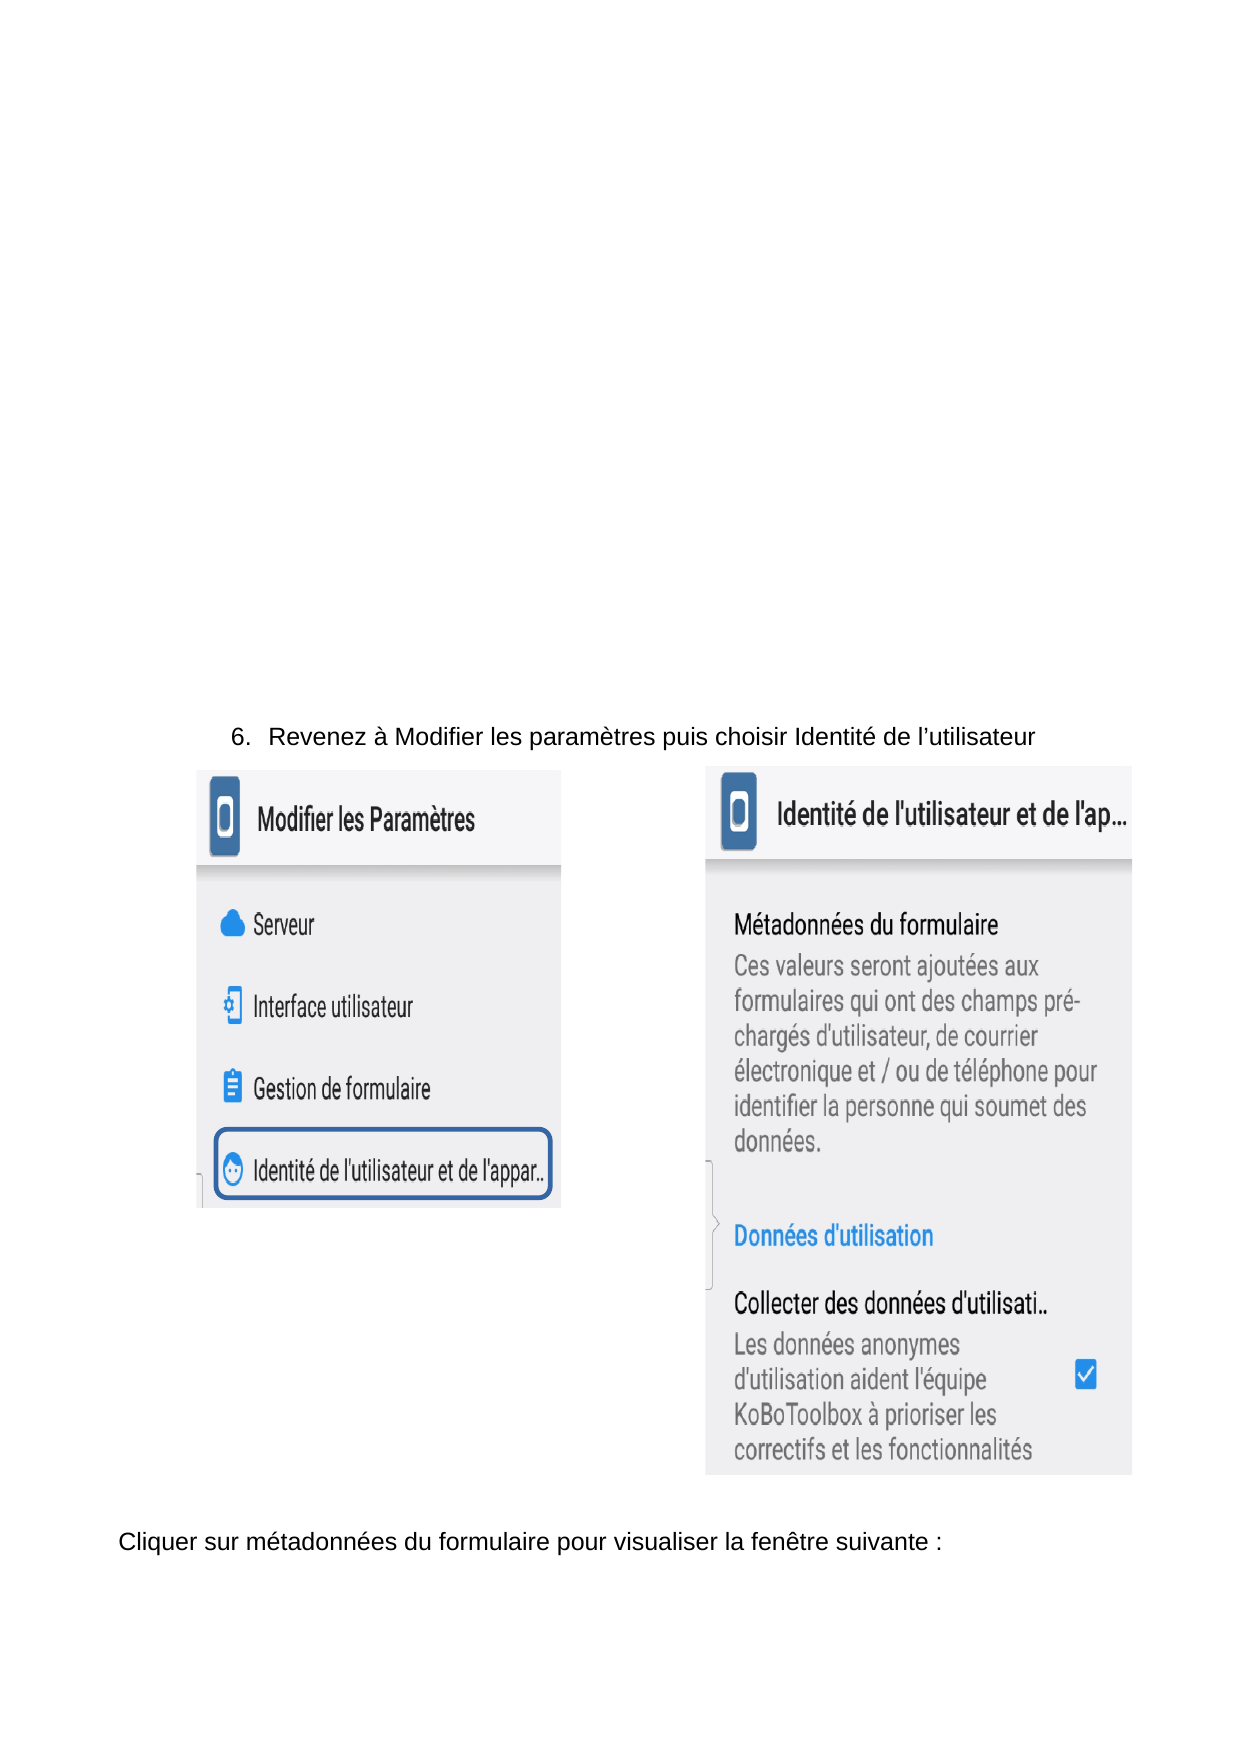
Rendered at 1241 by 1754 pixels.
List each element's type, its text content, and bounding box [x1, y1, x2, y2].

text Cliquer sur métadonnées du formulaire pour visualiser la fenêtre suivante : [118, 1527, 1140, 1556]
picture [705, 766, 1133, 1475]
list Revenez à Modifier les paramètres puis choisir Identité de l’utilisateur [231, 722, 1140, 751]
picture [196, 770, 562, 1208]
